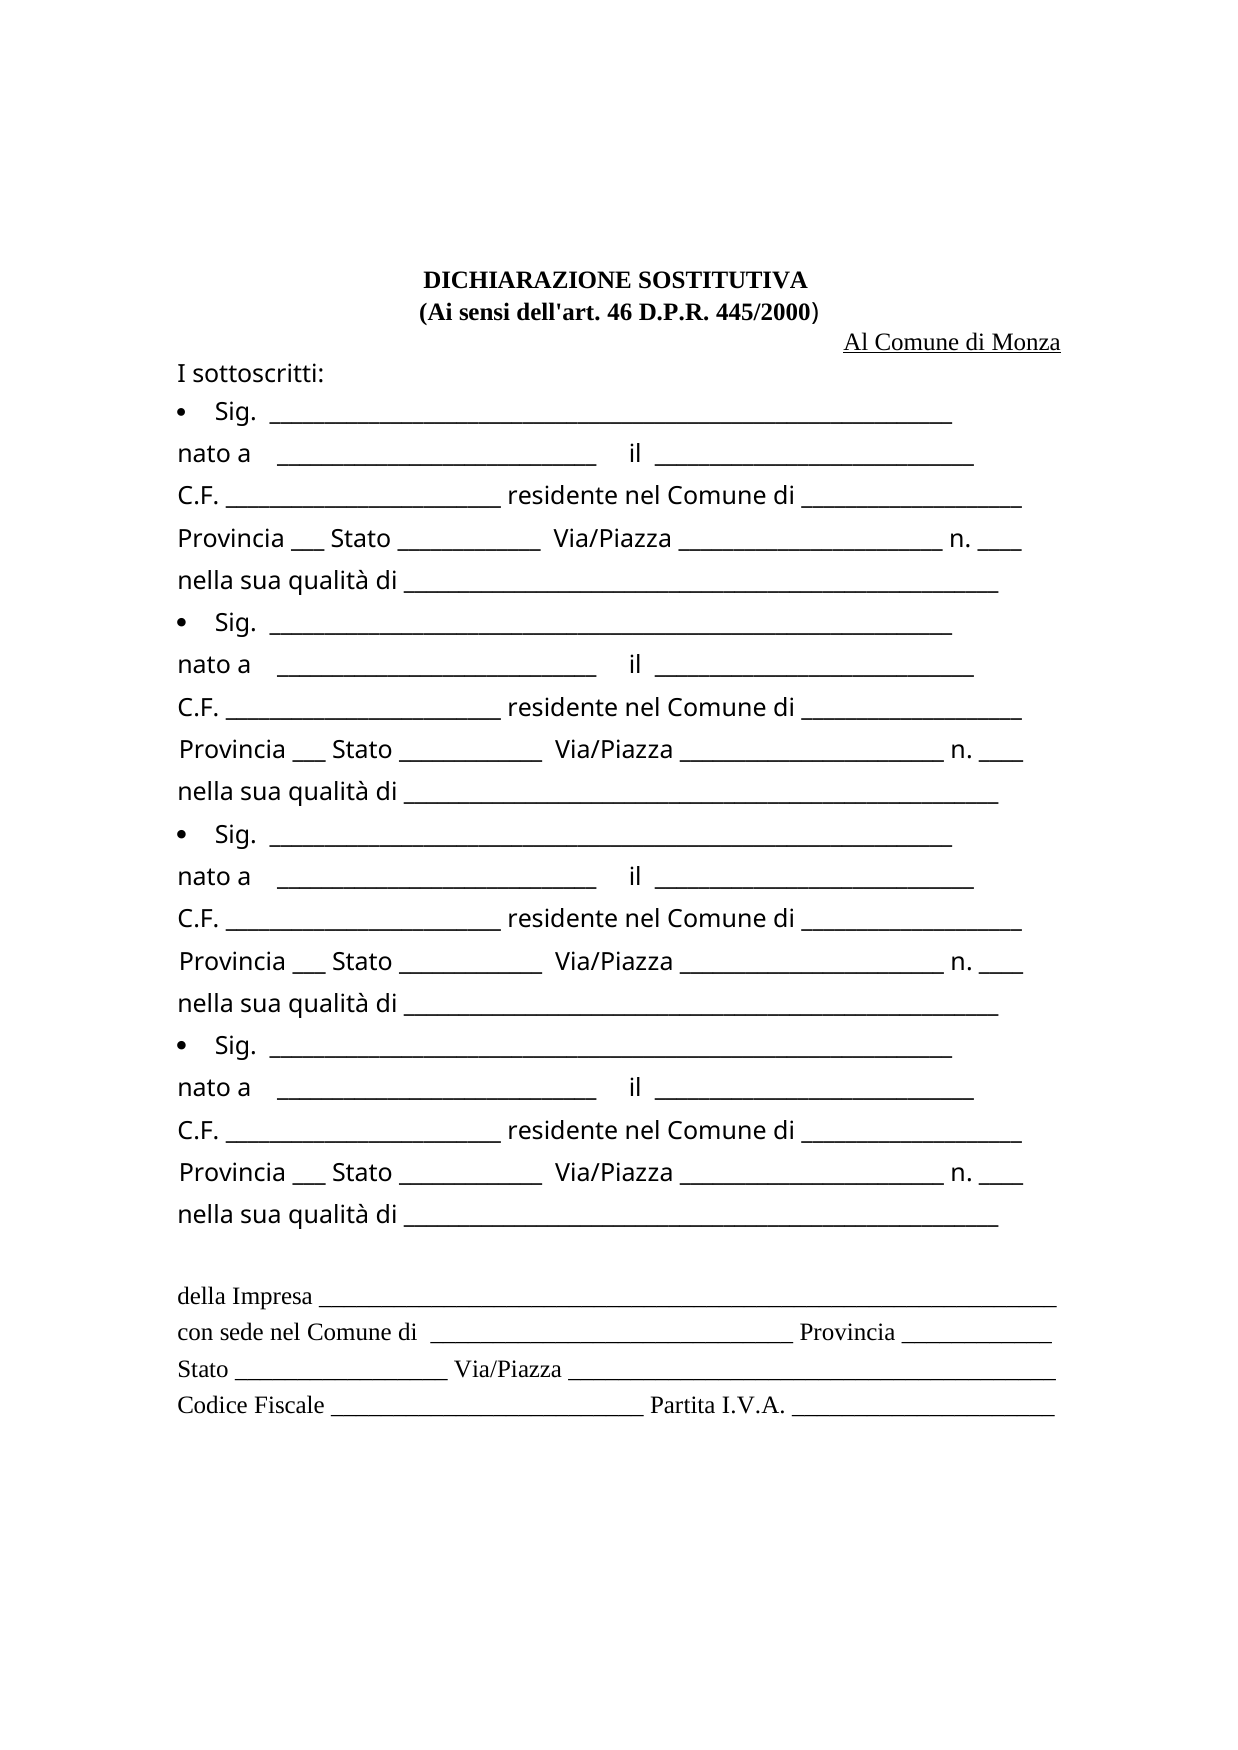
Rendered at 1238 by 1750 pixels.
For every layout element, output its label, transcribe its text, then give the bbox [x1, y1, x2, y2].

subtitle nato a _____________________________ il _____________________________ [177, 1070, 1060, 1104]
subtitle nato a _____________________________ il _____________________________ [177, 859, 1060, 893]
subtitle C.F. _________________________ residente nel Comune di ____________________ [177, 690, 1060, 724]
subtitle nato a _____________________________ il _____________________________ [177, 647, 1060, 681]
subtitle Sig. ______________________________________________________________ [177, 817, 1060, 851]
subtitle Codice Fiscale _________________________ Partita I.V.A. _____________________ [177, 1391, 1060, 1419]
subtitle C.F. _________________________ residente nel Comune di ____________________ [177, 478, 1060, 512]
subtitle Sig. ______________________________________________________________ [177, 1028, 1060, 1062]
subtitle Provincia ___ Stato _____________ Via/Piazza ________________________ n. ____ [177, 521, 1060, 554]
subtitle Provincia ___ Stato _____________ Via/Piazza ________________________ n. ____ [178, 1155, 1060, 1189]
subtitle della Impresa ___________________________________________________________ [177, 1282, 1060, 1310]
subtitle Stato _________________ Via/Piazza _______________________________________ [177, 1354, 1060, 1382]
subtitle Provincia ___ Stato _____________ Via/Piazza ________________________ n. ____ [178, 943, 1060, 977]
subtitle nella sua qualità di ______________________________________________________ [177, 563, 1060, 597]
subtitle nato a _____________________________ il _____________________________ [177, 436, 1060, 470]
subtitle nella sua qualità di ______________________________________________________ [177, 1197, 1060, 1231]
subtitle I sottoscritti: [177, 356, 1060, 389]
subtitle con sede nel Comune di _____________________________ Provincia ____________ [177, 1318, 1060, 1346]
subtitle Sig. ______________________________________________________________ [177, 605, 1060, 639]
subtitle Provincia ___ Stato _____________ Via/Piazza ________________________ n. ____ [178, 732, 1060, 766]
subtitle nella sua qualità di ______________________________________________________ [177, 986, 1060, 1020]
subtitle Al Comune di Monza [177, 327, 1060, 356]
subtitle Sig. ______________________________________________________________ [177, 394, 1060, 428]
subtitle (Ai sensi dell'art. 46 D.P.R. 445/2000) [177, 293, 1060, 327]
subtitle DICHIARAZIONE SOSTITUTIVA [177, 266, 1060, 293]
subtitle C.F. _________________________ residente nel Comune di ____________________ [177, 901, 1060, 935]
subtitle nella sua qualità di ______________________________________________________ [177, 774, 1060, 808]
subtitle C.F. _________________________ residente nel Comune di ____________________ [177, 1113, 1060, 1147]
